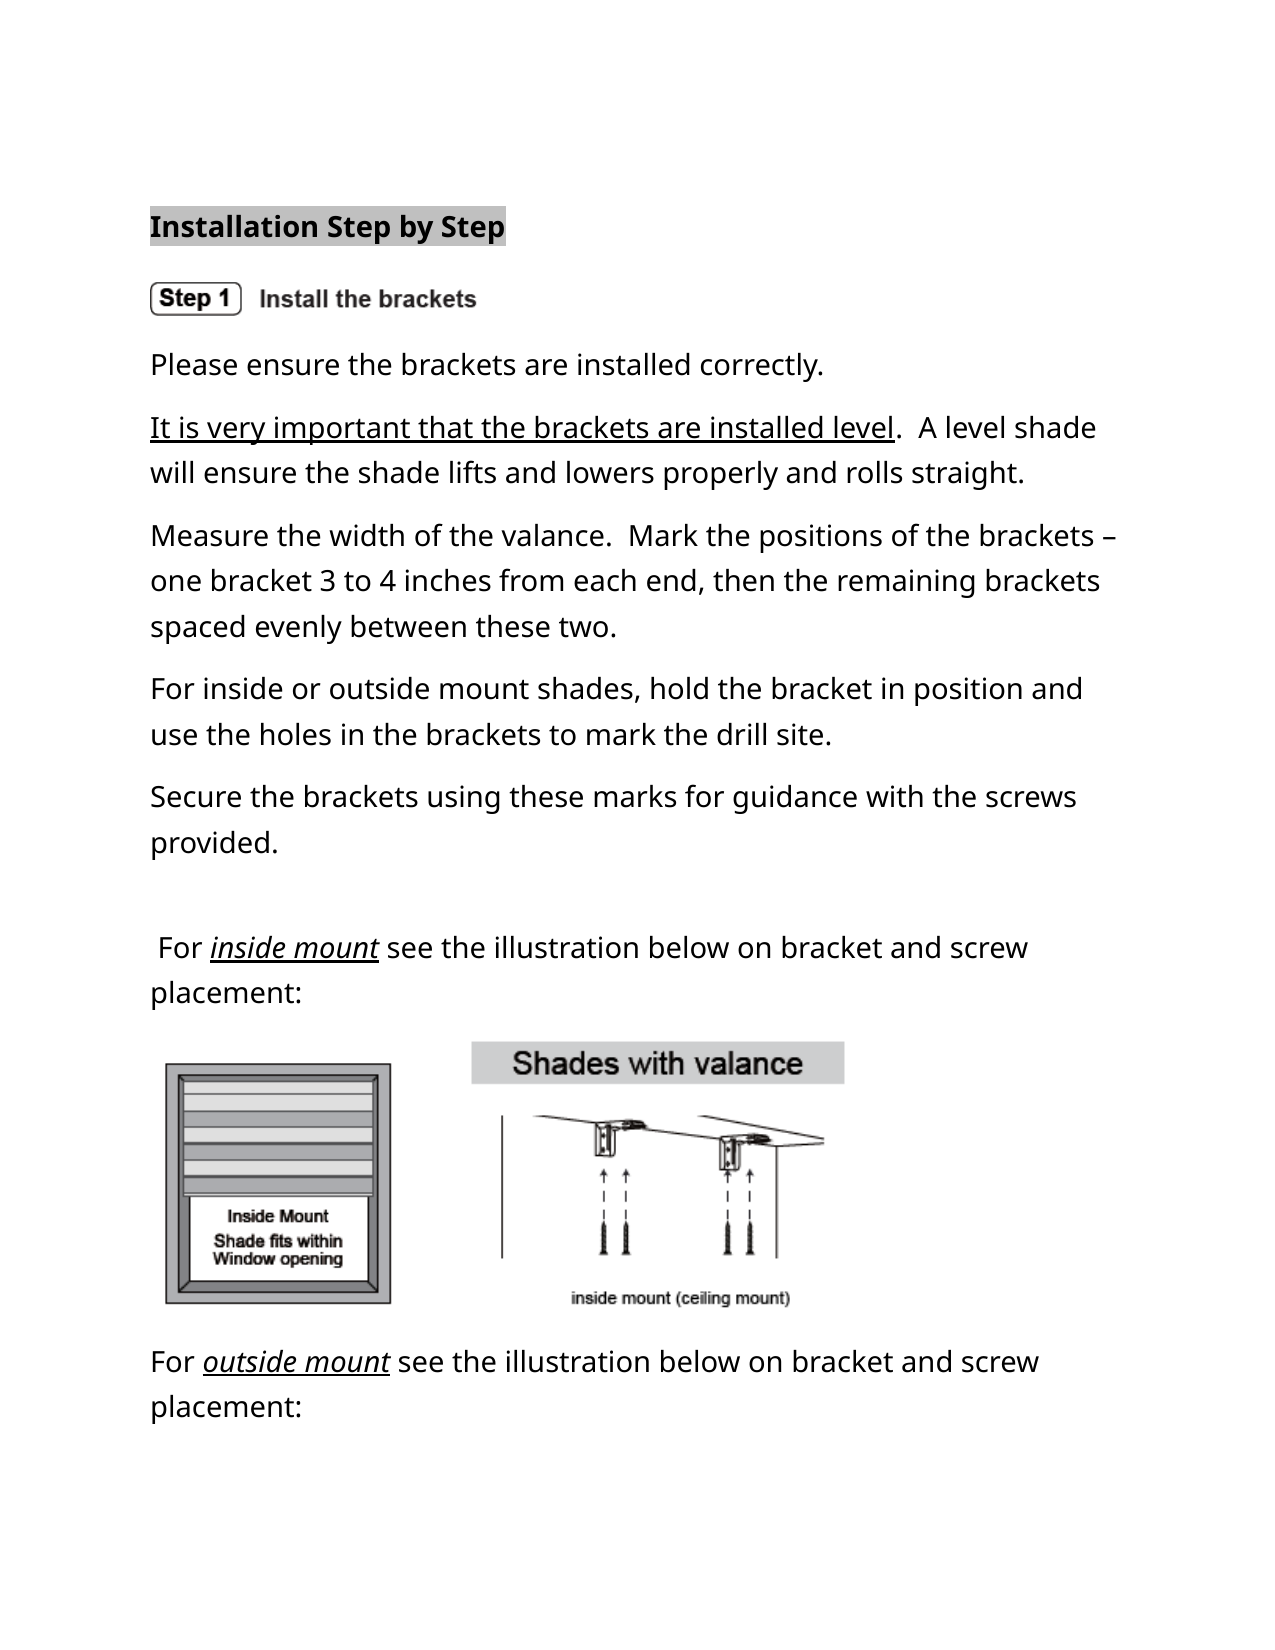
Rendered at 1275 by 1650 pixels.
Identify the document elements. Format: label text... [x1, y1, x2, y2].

text Installation Step by Step [150, 206, 1125, 246]
text For inside or outside mount shades, hold the bracket in position and use the holes in the brackets to mark the drill site. [150, 668, 1125, 754]
picture [150, 268, 481, 323]
text Secure the brackets using these marks for guidance with the screws provided. [150, 776, 1125, 862]
text Measure the width of the valance. Mark the positions of the brackets – one bracket 3 to 4 inches from each end, then the remaining brackets spaced evenly between these two. [150, 515, 1125, 646]
picture [150, 1052, 407, 1320]
text It is very important that the brackets are installed level. A level shade will ensure the shade lifts and lowers properly and rolls straight. [150, 407, 1125, 492]
picture [464, 1034, 851, 1320]
text For outside mount see the illustration below on bracket and screw placement: [150, 1341, 1125, 1426]
text Please ensure the brackets are installed correctly. [150, 344, 1125, 384]
text For inside mount see the illustration below on bracket and screw placement: [150, 927, 1125, 1012]
